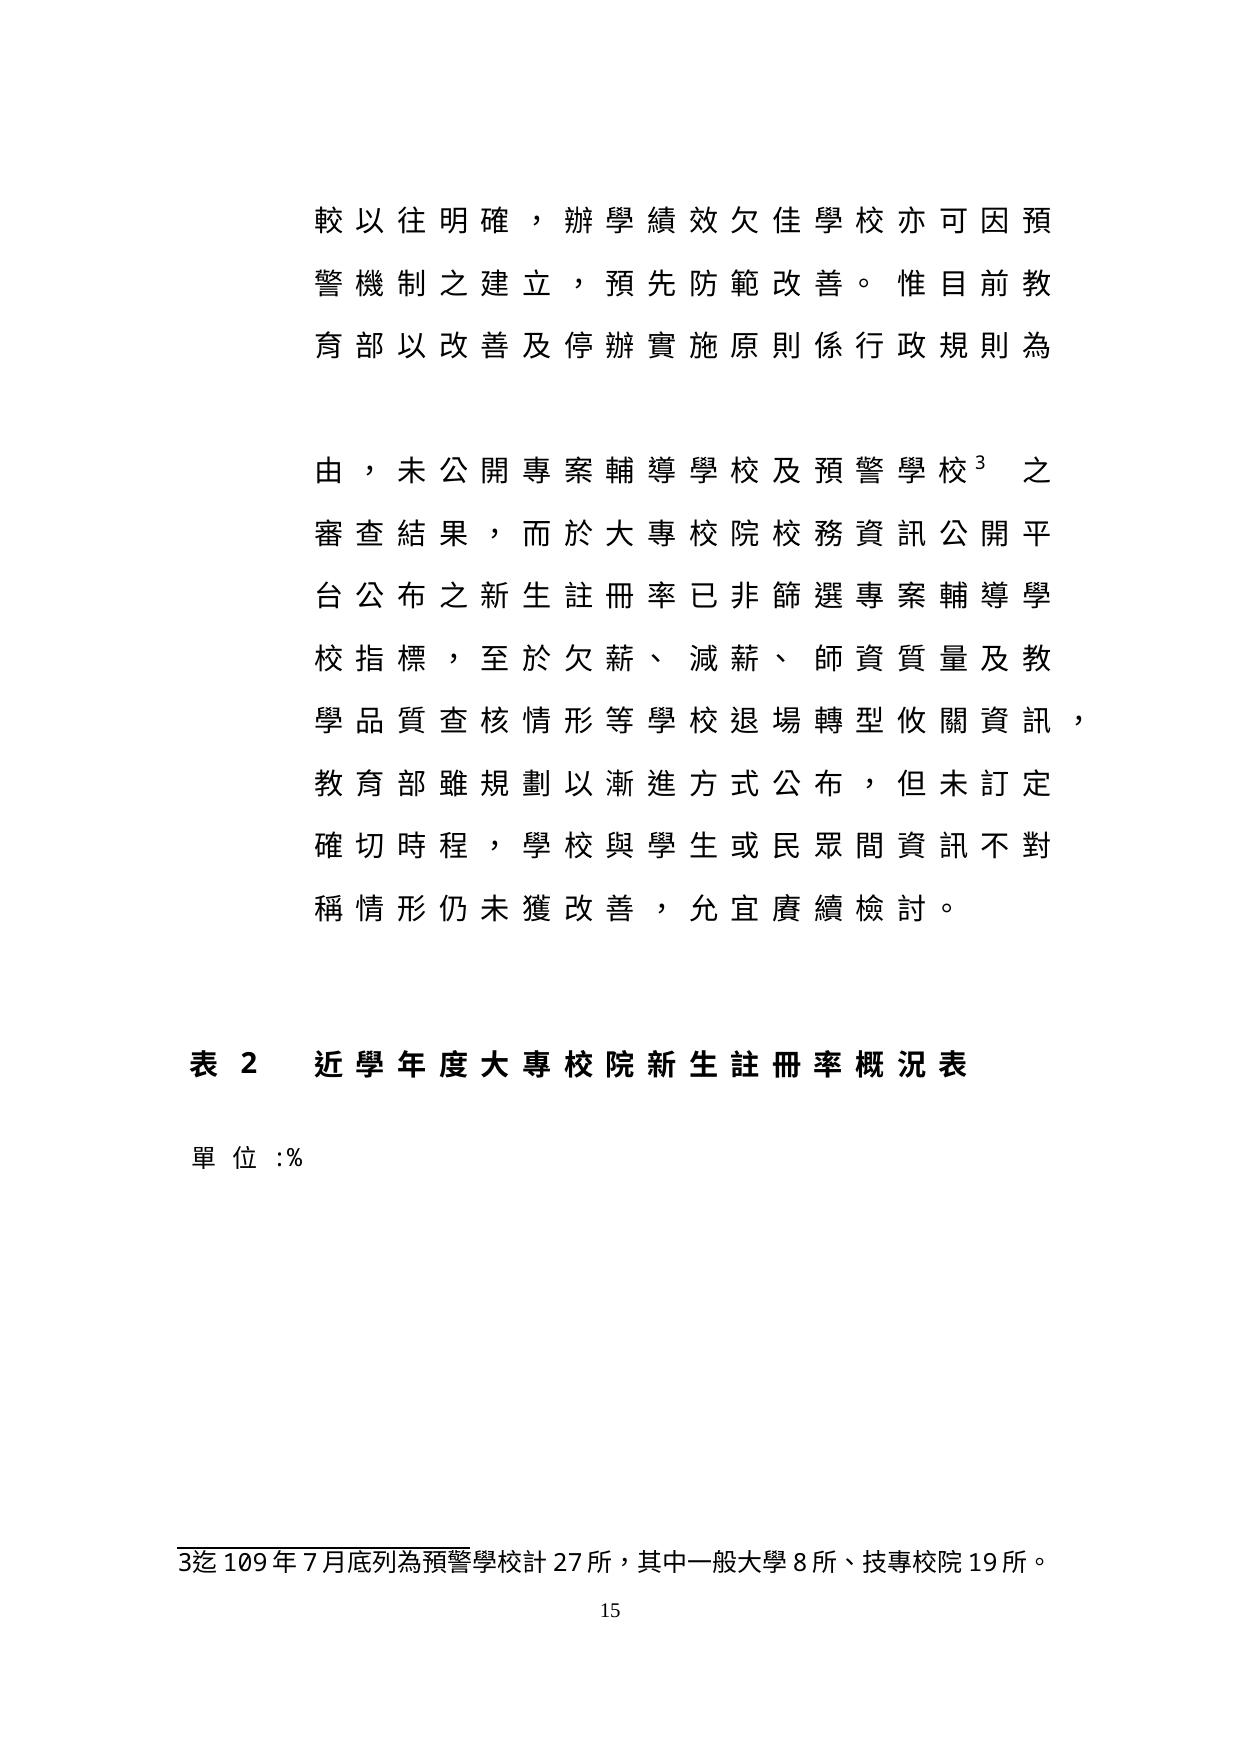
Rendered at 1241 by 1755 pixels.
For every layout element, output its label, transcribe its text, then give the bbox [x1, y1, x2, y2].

text 4.前揭改善及停辦實施原則108年2月修改時，已明確定義學校財務惡化、師資質量基準不符規定之態樣，亦對辦學品質下滑與營運漸趨困難者增列預警學校之早期預警機制；是以，專案輔導學校篩選指標較以往明確，辦學績效欠佳學校亦可因預警機制之建立，預先防範改善。惟目前教育部以改善及停辦實施原則係行政規則為由，未公開專案輔導學校及預警學校之審查結果，而於大專校院校務資訊公開平台公布之新生註冊率已非篩選專案輔導學校指標，至於欠薪、減薪、師資質量及教學品質查核情形等學校退場轉型攸關資訊，教育部雖規劃以漸進方式公布，但未訂定確切時程，學校與學生或民眾間資訊不對稱情形仍未獲改善，允宜賡續檢討。 [271, 177, 1058, 927]
text 表2 近學年度大專校院新生註冊率概況表 單位:% [183, 990, 1058, 1177]
text 迄109年7月底列為預警學校計27所，其中一般大學8所、技專校院19所。 [177, 1548, 1063, 1577]
